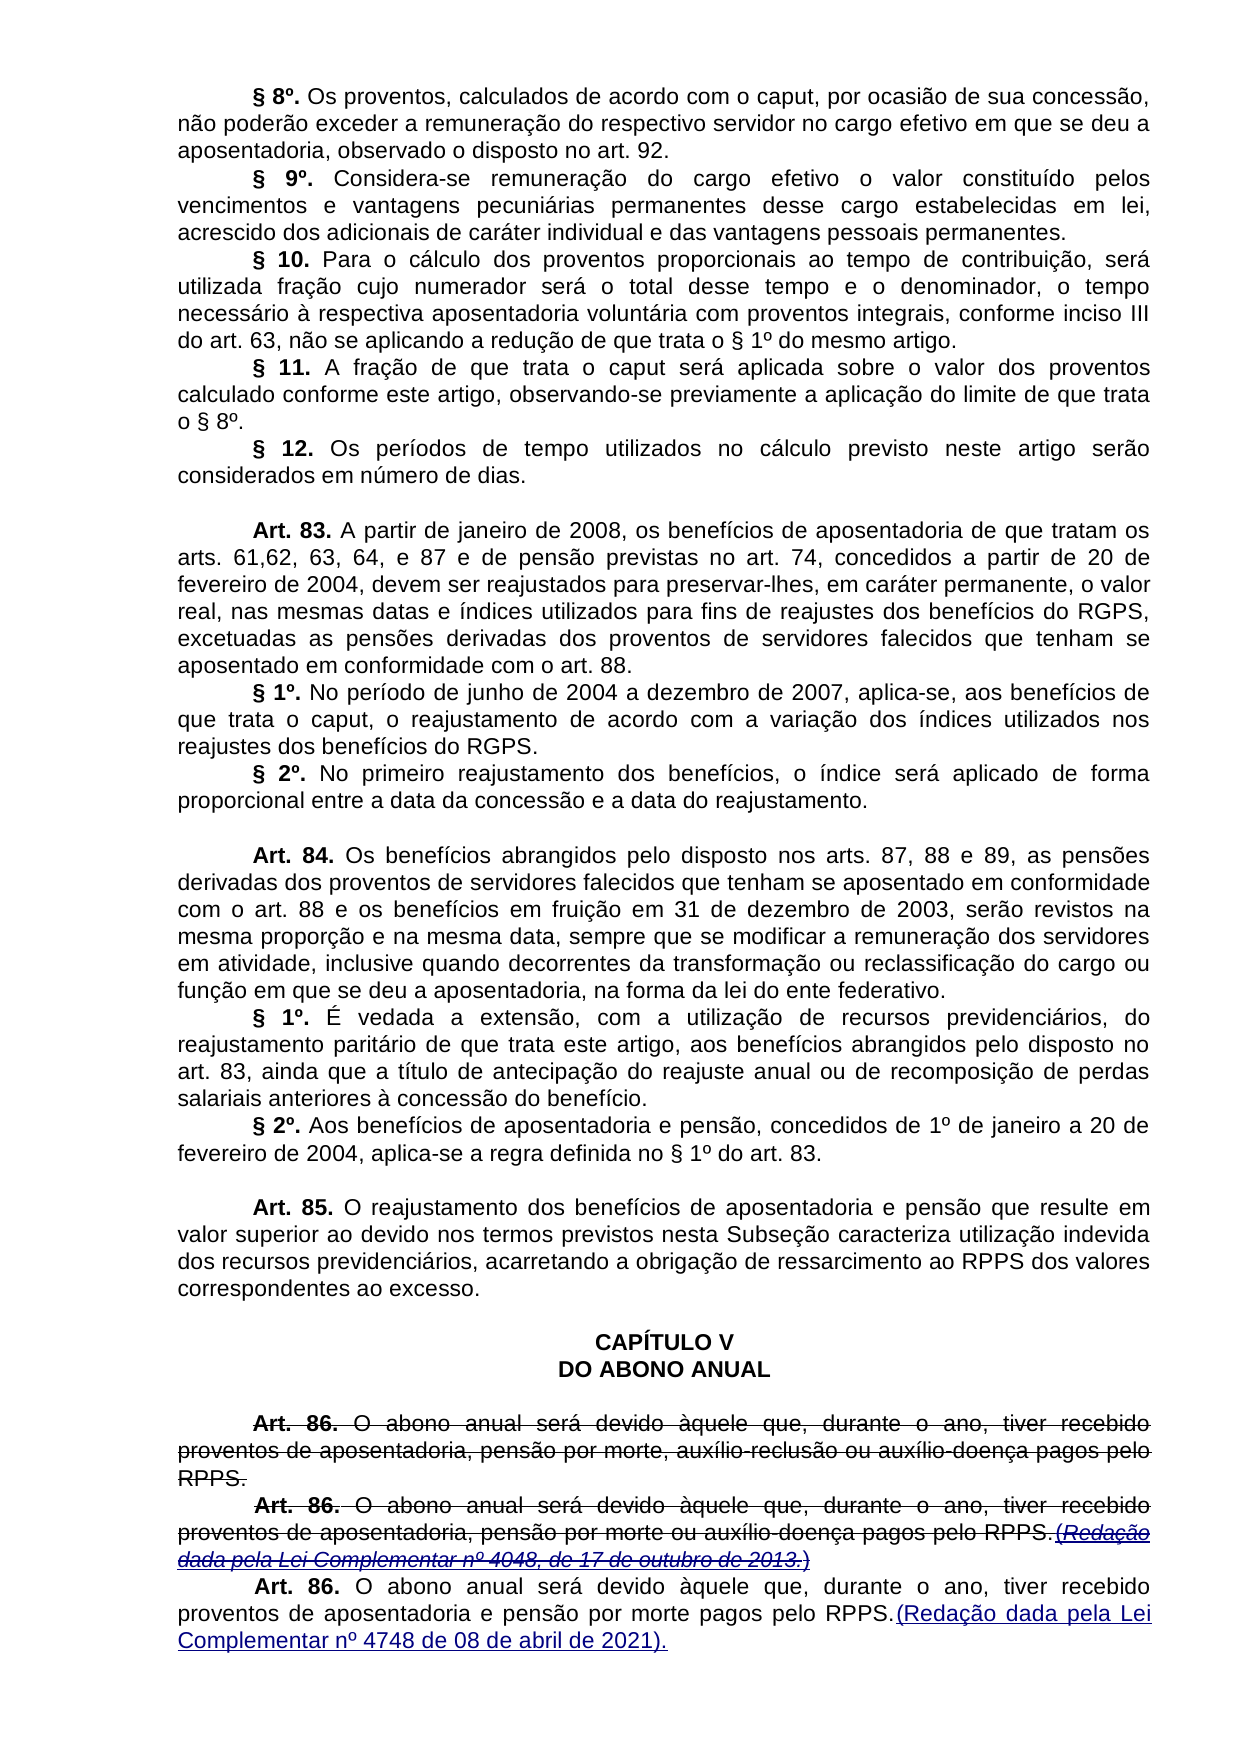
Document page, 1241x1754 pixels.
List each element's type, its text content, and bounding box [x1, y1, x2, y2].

text CAPÍTULO V [177, 1328, 1152, 1356]
text Art. 86. O abono anual será devido àquele que, durante o ano, tiver recebido proventos de aposentadoria, pensão por morte, auxílio-reclusão ou auxílio-doença pagos pelo RPPS. [177, 1453, 1152, 1491]
text § 11. A fração de que trata o caput será aplicada sobre o valor dos proventos calculado conforme este artigo, observando-se previamente a aplicação do limite de que trata o § 8º. [177, 353, 1152, 435]
text DO ABONO ANUAL [177, 1356, 1152, 1383]
text § 12. Os períodos de tempo utilizados no cálculo previsto neste artigo serão considerados em número de dias. [177, 435, 1152, 489]
text Art. 84. Os benefícios abrangidos pelo disposto nos arts. 87, 88 e 89, as pensões derivadas dos proventos de servidores falecidos que tenham se aposentado em conformidade com o art. 88 e os benefícios em fruição em 31 de dezembro de 2003, serão revistos na mesma proporção e na mesma data, sempre que se modificar a remuneração dos servidores em atividade, inclusive quando decorrentes da transformação ou reclassificação do cargo ou função em que se deu a aposentadoria, na forma da lei do ente federativo. [177, 841, 1152, 1003]
text § 10. Para o cálculo dos proventos proporcionais ao tempo de contribuição, será utilizada fração cujo numerador será o total desse tempo e o denominador, o tempo necessário à respectiva aposentadoria voluntária com proventos integrais, conforme inciso III do art. 63, não se aplicando a redução de que trata o § 1º do mesmo artigo. [177, 245, 1152, 353]
text § 1º. No período de junho de 2004 a dezembro de 2007, aplica-se, aos benefícios de que trata o caput, o reajustamento de acordo com a variação dos índices utilizados nos reajustes dos benefícios do RGPS. [177, 678, 1152, 760]
text Art. 85. O reajustamento dos benefícios de aposentadoria e pensão que resulte em valor superior ao devido nos termos previstos nesta Subseção caracteriza utilização indevida dos recursos previdenciários, acarretando a obrigação de ressarcimento ao RPPS dos valores correspondentes ao excesso. [177, 1193, 1152, 1301]
text § 2º. No primeiro reajustamento dos benefícios, o índice será aplicado de forma proporcional entre a data da concessão e a data do reajustamento. [177, 760, 1152, 814]
text Art. 86. O abono anual será devido àquele que, durante o ano, tiver recebido proventos de aposentadoria, pensão por morte ou auxílio-doença pagos pelo RPPS.(Redação dada pela Lei Complementar nº 4048, de 17 de outubro de 2013.) [177, 1491, 1152, 1572]
text § 1º. É vedada a extensão, com a utilização de recursos previdenciários, do reajustamento paritário de que trata este artigo, aos benefícios abrangidos pelo disposto no art. 83, ainda que a título de antecipação do reajuste anual ou de recomposição de perdas salariais anteriores à concessão do benefício. [177, 1003, 1152, 1112]
text § 2º. Aos benefícios de aposentadoria e pensão, concedidos de 1º de janeiro a 20 de fevereiro de 2004, aplica-se a regra definida no § 1º do art. 83. [177, 1112, 1152, 1166]
text Art. 86. O abono anual será devido àquele que, durante o ano, tiver recebido proventos de aposentadoria, pensão por morte, auxílio-reclusão ou auxílio-doença pagos pelo RPPS. [177, 1410, 1152, 1452]
text Art. 83. A partir de janeiro de 2008, os benefícios de aposentadoria de que tratam os arts. 61,62, 63, 64, e 87 e de pensão previstas no art. 74, concedidos a partir de 20 de fevereiro de 2004, devem ser reajustados para preservar-lhes, em caráter permanente, o valor real, nas mesmas datas e índices utilizados para fins de reajustes dos benefícios do RGPS, excetuadas as pensões derivadas dos proventos de servidores falecidos que tenham se aposentado em conformidade com o art. 88. [177, 516, 1152, 678]
text Art. 86. O abono anual será devido àquele que, durante o ano, tiver recebido proventos de aposentadoria e pensão por morte pagos pelo RPPS.(Redação dada pela Lei Complementar nº 4748 de 08 de abril de 2021). [177, 1572, 1152, 1653]
text § 8º. Os proventos, calculados de acordo com o caput, por ocasião de sua concessão, não poderão exceder a remuneração do respectivo servidor no cargo efetivo em que se deu a aposentadoria, observado o disposto no art. 92. [177, 83, 1152, 164]
text § 9º. Considera-se remuneração do cargo efetivo o valor constituído pelos vencimentos e vantagens pecuniárias permanentes desse cargo estabelecidas em lei, acrescido dos adicionais de caráter individual e das vantagens pessoais permanentes. [177, 164, 1152, 245]
